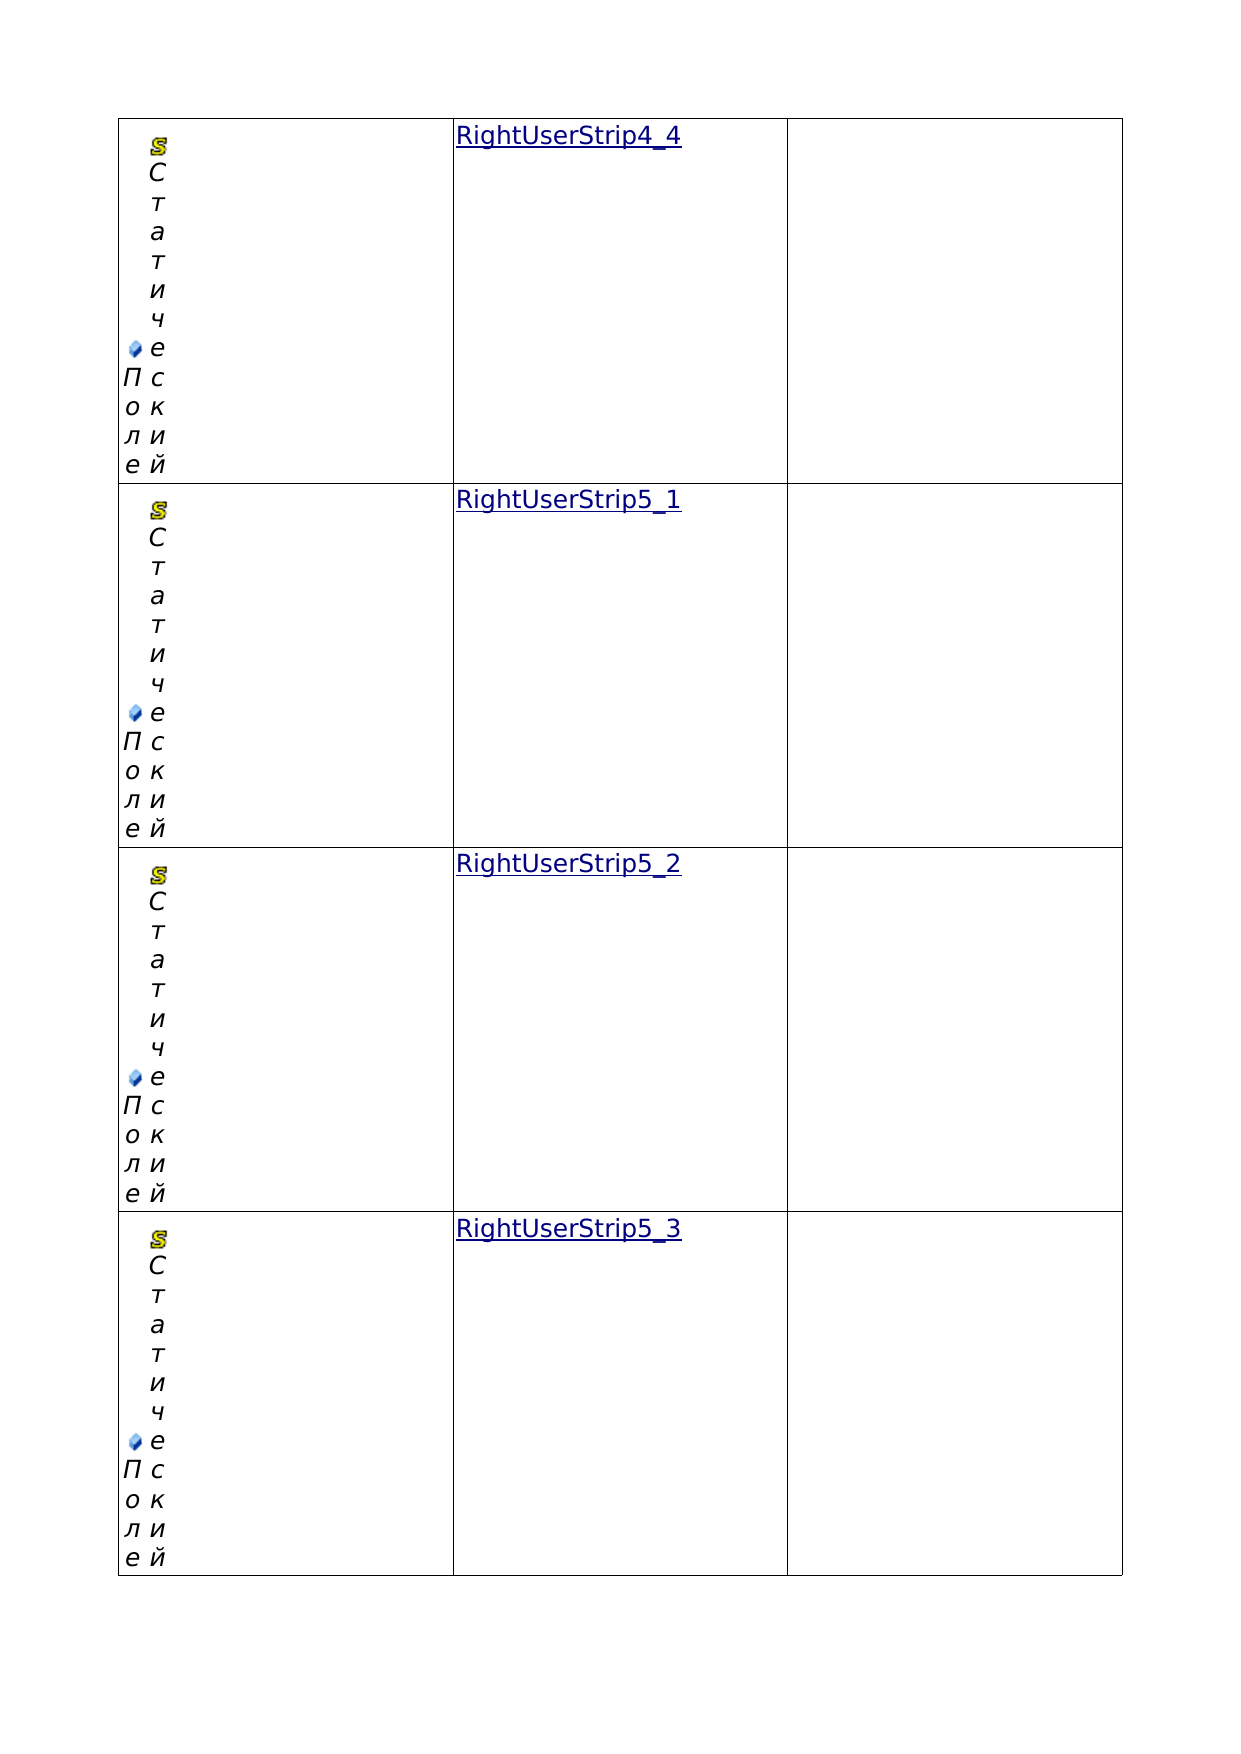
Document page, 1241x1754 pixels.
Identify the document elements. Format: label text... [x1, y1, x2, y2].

table_cell RightUserStrip5_2 [454, 848, 787, 1211]
picture [121, 702, 146, 727]
picture [146, 133, 172, 159]
table_cell [119, 848, 453, 1211]
table_cell [788, 119, 1122, 482]
picture [121, 337, 146, 363]
table_cell [788, 484, 1122, 847]
table_cell [119, 119, 453, 482]
picture [146, 1226, 172, 1252]
picture [146, 497, 172, 523]
picture [121, 1430, 146, 1456]
picture [146, 862, 172, 888]
table_cell [788, 848, 1122, 1211]
table_cell RightUserStrip4_4 [454, 119, 787, 482]
table_cell RightUserStrip5_1 [454, 484, 787, 847]
table_cell [788, 1212, 1122, 1575]
picture [121, 1066, 146, 1092]
table_cell [119, 1212, 453, 1575]
table_cell [119, 484, 453, 847]
table_cell RightUserStrip5_3 [454, 1212, 787, 1575]
